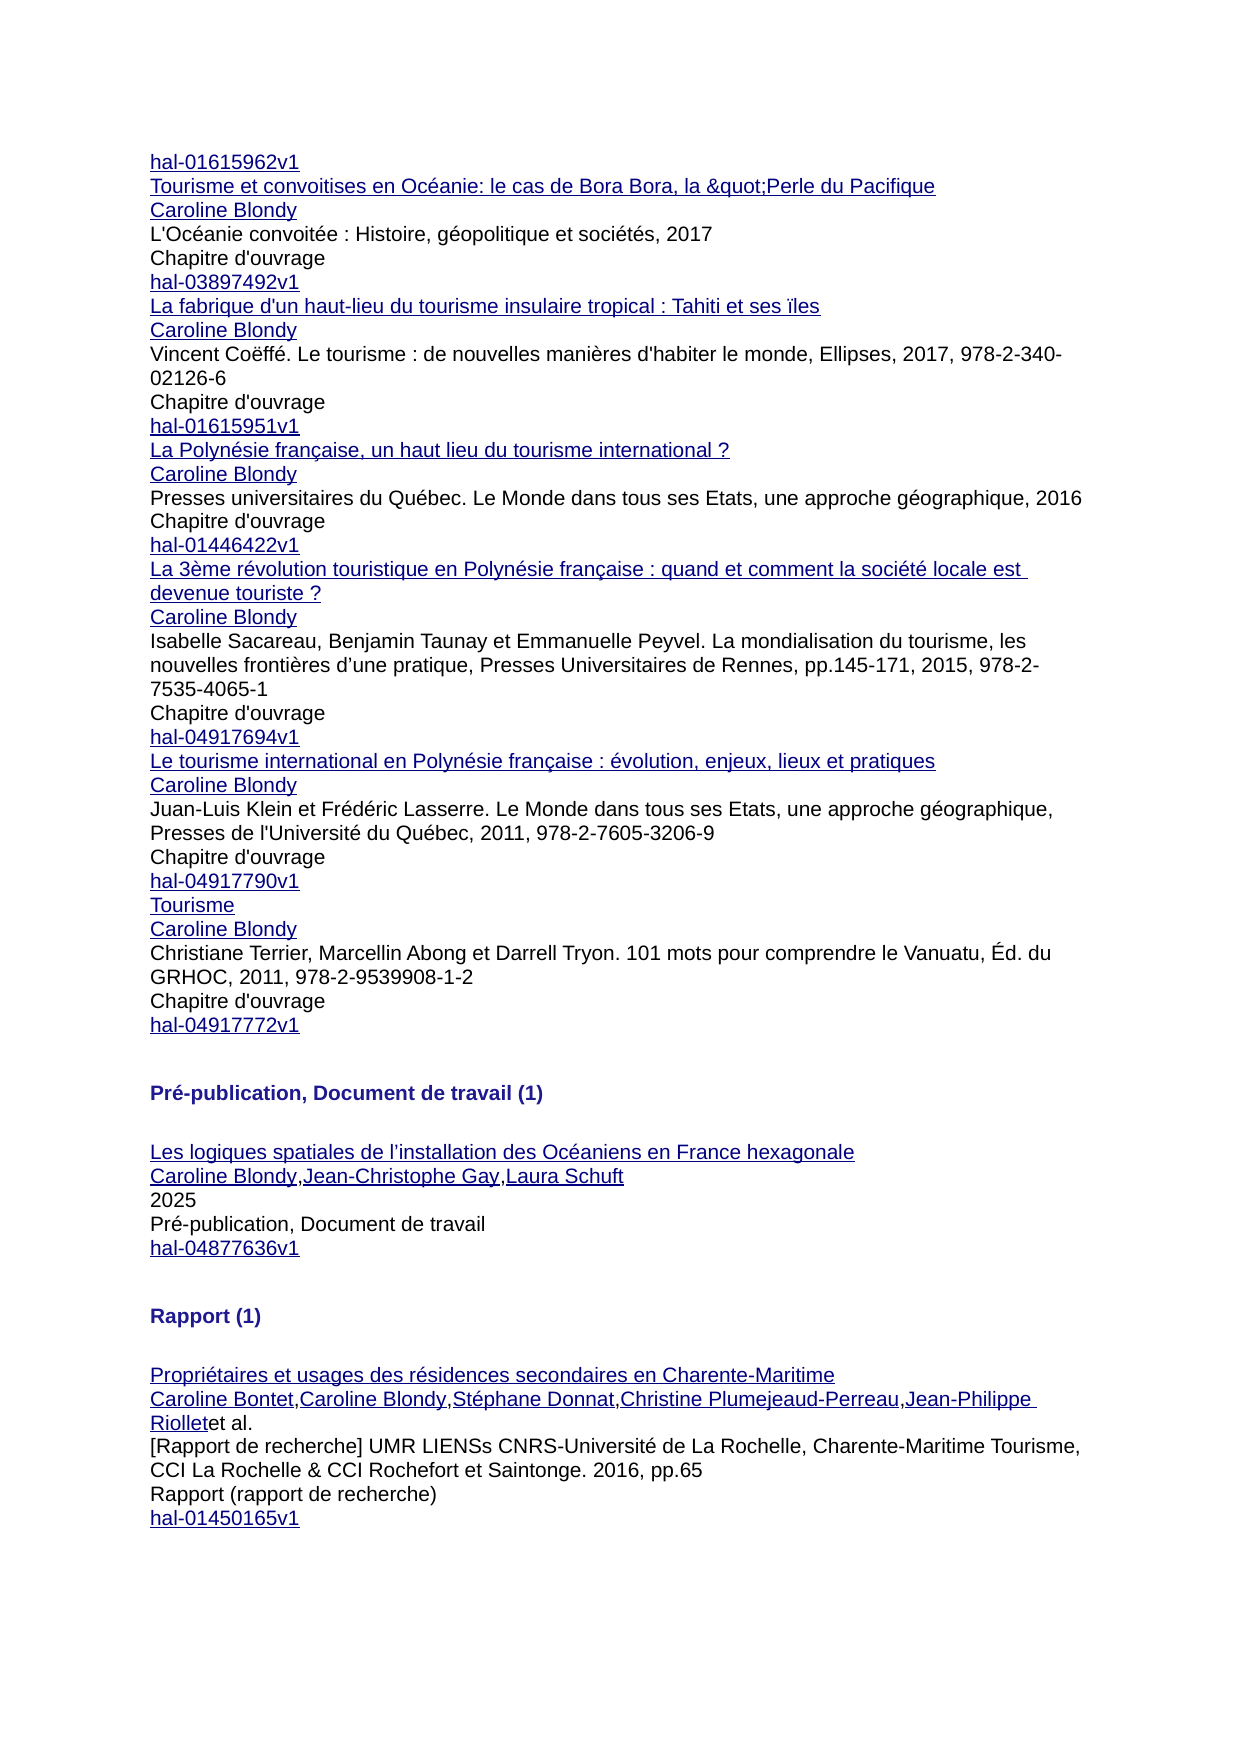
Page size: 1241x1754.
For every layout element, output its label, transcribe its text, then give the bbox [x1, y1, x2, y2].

subtitle Pré-publication, Document de travail (1) [150, 1081, 1090, 1105]
table_cell La 3ème révolution touristique en Polynésie française : quand et comment la société locale est devenue touriste ? Caroline Blondy Isabelle Sacareau, Benjamin Taunay et Emmanuelle Peyvel. La mondialisation du tourisme, les nouvelles frontières d’une pratique, Presses Universitaires de Rennes, pp.145-171, 2015, 978-2-7535-4065-1 Chapitre d'ouvrage hal-04917694v1 [150, 557, 1090, 749]
table_header Les logiques spatiales de l’installation des Océaniens en France hexagonale Caroline Blondy,Jean-Christophe Gay,Laura Schuft 2025 Pré-publication, Document de travail hal-04877636v1 [150, 1140, 1090, 1259]
table_cell La fabrique d'un haut-lieu du tourisme insulaire tropical : Tahiti et ses ïles Caroline Blondy Vincent Coëffé. Le tourisme : de nouvelles manières d'habiter le monde, Ellipses, 2017, 978-2-340-02126-6 Chapitre d'ouvrage hal-01615951v1 [150, 294, 1090, 437]
table_cell hal-01615962v1 [150, 150, 1090, 174]
table_cell Le tourisme international en Polynésie française : évolution, enjeux, lieux et pratiques Caroline Blondy Juan-Luis Klein et Frédéric Lasserre. Le Monde dans tous ses Etats, une approche géographique, Presses de l'Université du Québec, 2011, 978-2-7605-3206-9 Chapitre d'ouvrage hal-04917790v1 [150, 749, 1090, 893]
subtitle Rapport (1) [150, 1304, 1090, 1328]
table_cell Tourisme Caroline Blondy Christiane Terrier, Marcellin Abong et Darrell Tryon. 101 mots pour comprendre le Vanuatu, Éd. du GRHOC, 2011, 978-2-9539908-1-2 Chapitre d'ouvrage hal-04917772v1 [150, 893, 1090, 1036]
table_header Propriétaires et usages des résidences secondaires en Charente-Maritime Caroline Bontet,Caroline Blondy,Stéphane Donnat,Christine Plumejeaud-Perreau,Jean-Philippe Riolletet al. [Rapport de recherche] UMR LIENSs CNRS-Université de La Rochelle, Charente-Maritime Tourisme, CCI La Rochelle & CCI Rochefort et Saintonge. 2016, pp.65 Rapport (rapport de recherche) hal-01450165v1 [150, 1363, 1090, 1530]
table_cell La Polynésie française, un haut lieu du tourisme international ? Caroline Blondy Presses universitaires du Québec. Le Monde dans tous ses Etats, une approche géographique, 2016 Chapitre d'ouvrage hal-01446422v1 [150, 438, 1090, 557]
table_cell Tourisme et convoitises en Océanie: le cas de Bora Bora, la &quot;Perle du Pacifique Caroline Blondy L'Océanie convoitée : Histoire, géopolitique et sociétés, 2017 Chapitre d'ouvrage hal-03897492v1 [150, 174, 1090, 294]
